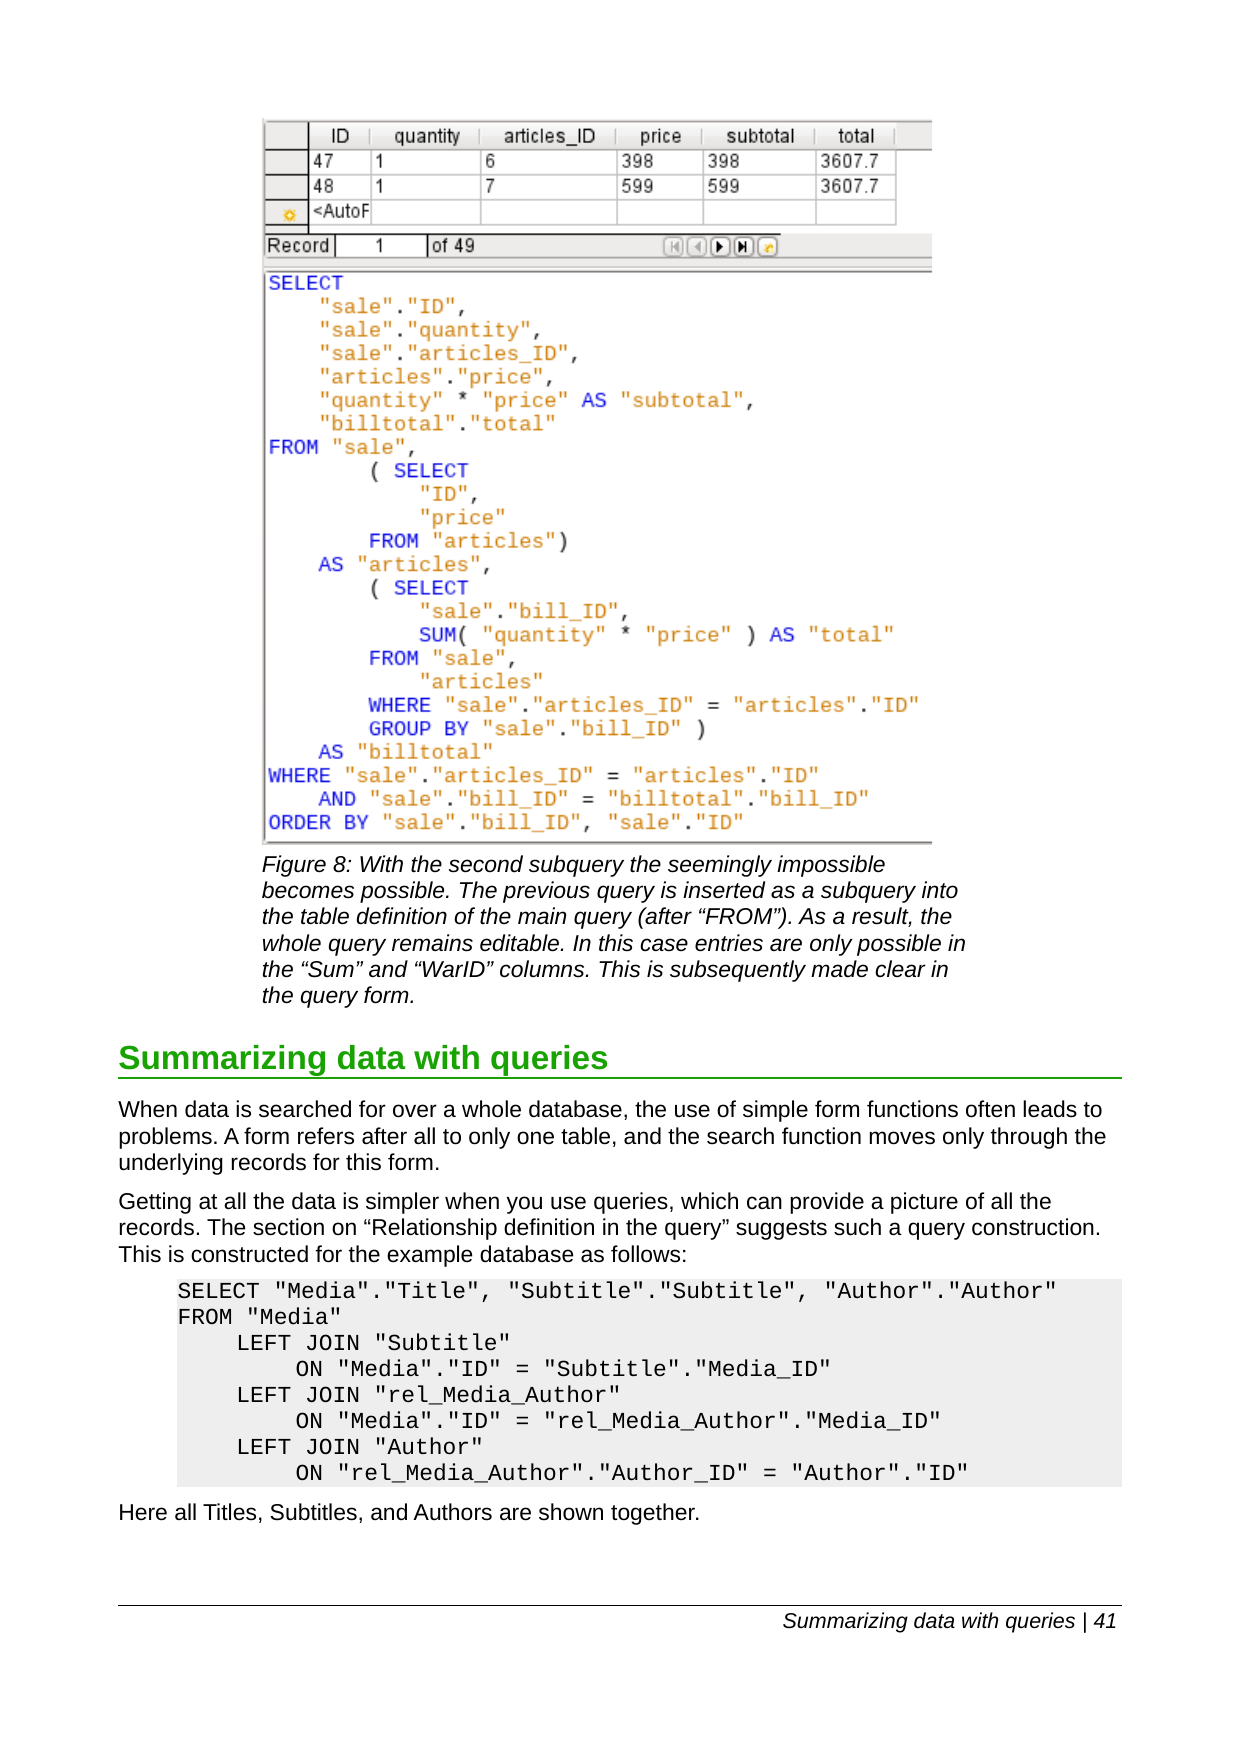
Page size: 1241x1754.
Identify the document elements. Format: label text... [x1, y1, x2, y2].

text When data is searched for over a whole database, the use of simple form functions often leads to problems. A form refers after all to only one table, and the search function moves only through the underlying records for this form. [118, 1096, 1122, 1175]
text Getting at all the data is simpler when you use queries, which can provide a picture of all the records. The section on “Relationship definition in the query” suggests such a query construction. This is constructed for the example database as follows: [118, 1188, 1122, 1267]
text Figure 8: With the second subquery the seemingly impossible becomes possible. The previous query is inserted as a subquery into the table definition of the main query (after “FROM”). As a result, the whole query remains editable. In this case entries are only possible in the “Sum” and “WarID” columns. This is subsequently made clear in the query form. [262, 118, 979, 1009]
subtitle Summarizing data with queries [118, 1038, 1122, 1077]
picture [261, 118, 933, 845]
text SELECT "Media"."Title", "Subtitle"."Subtitle", "Author"."Author" FROM "Media" LEFT JOIN "Subtitle" ON "Media"."ID" = "Subtitle"."Media_ID" LEFT JOIN "rel_Media_Author" ON "Media"."ID" = "rel_Media_Author"."Media_ID" LEFT JOIN "Author" ON "rel_Media_Author"."Author_ID" = "Author"."ID" [177, 1279, 1122, 1487]
text Here all Titles, Subtitles, and Authors are shown together. [118, 1499, 1122, 1525]
